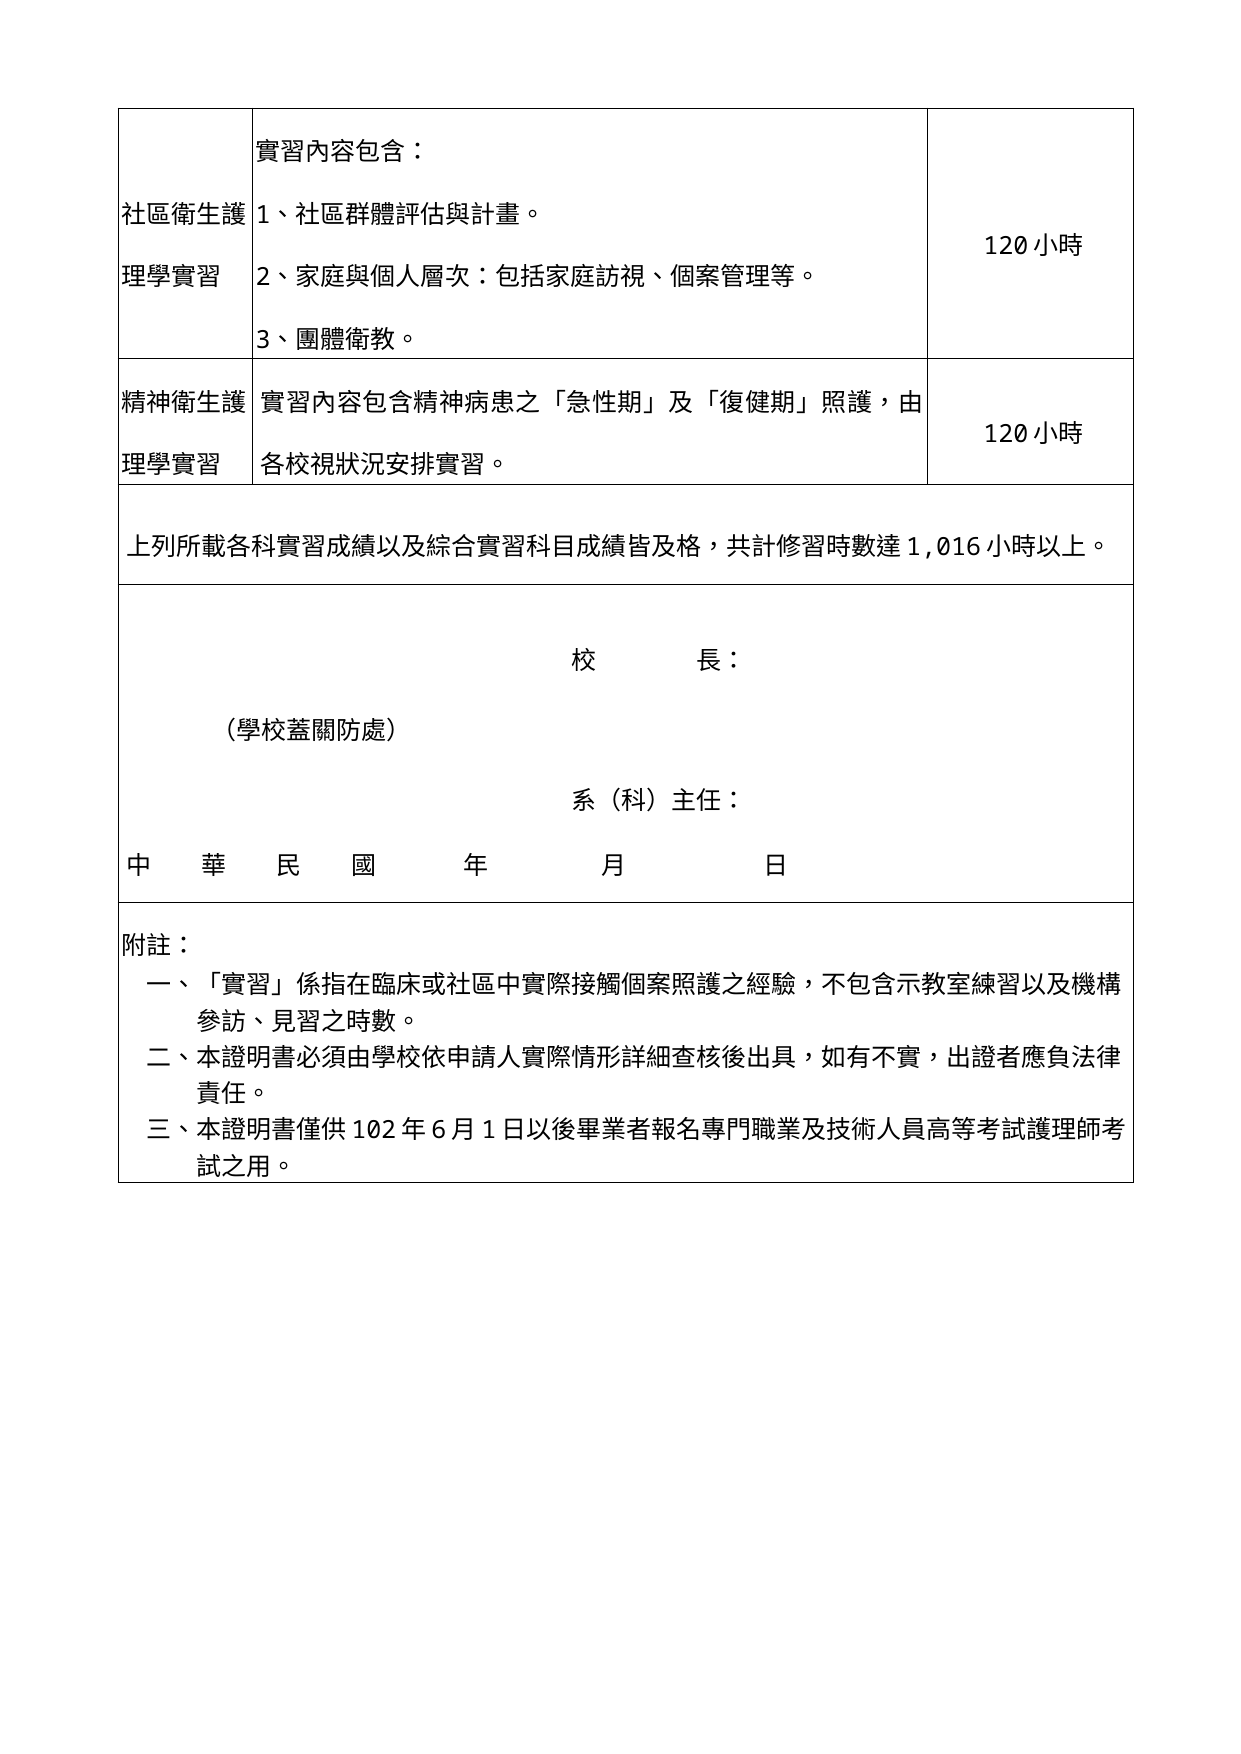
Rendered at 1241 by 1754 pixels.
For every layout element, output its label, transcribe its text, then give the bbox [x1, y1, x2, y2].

table_cell 120小時 [928, 359, 1133, 483]
table_cell 120小時 [928, 109, 1133, 358]
table_cell 上列所載各科實習成績以及綜合實習科目成績皆及格，共計修習時數達1,016小時以上。 [119, 485, 1133, 584]
table_cell 精神衛生護理學實習 [119, 359, 252, 483]
table_cell 實習內容包含精神病患之「急性期」及「復健期」照護，由各校視狀況安排實習。 [253, 359, 927, 483]
table_cell 社區衛生護理學實習 [119, 109, 252, 358]
table_cell 校 長： （學校蓋關防處） 系（科）主任： 中 華 民 國 年 月 日 [119, 585, 1133, 902]
table_cell 實習內容包含： 1、社區群體評估與計畫。 2、家庭與個人層次：包括家庭訪視、個案管理等。 3、團體衛教。 [253, 109, 927, 358]
table_cell 附註： 一、「實習」係指在臨床或社區中實際接觸個案照護之經驗，不包含示教室練習以及機構參訪、見習之時數。 二、本證明書必須由學校依申請人實際情形詳細查核後出具，如有不實，出證者應負法律責任。 三、本證明書僅供102年6月1日以後畢業者報名專門職業及技術人員高等考試護理師考試之用。 [119, 903, 1133, 1182]
